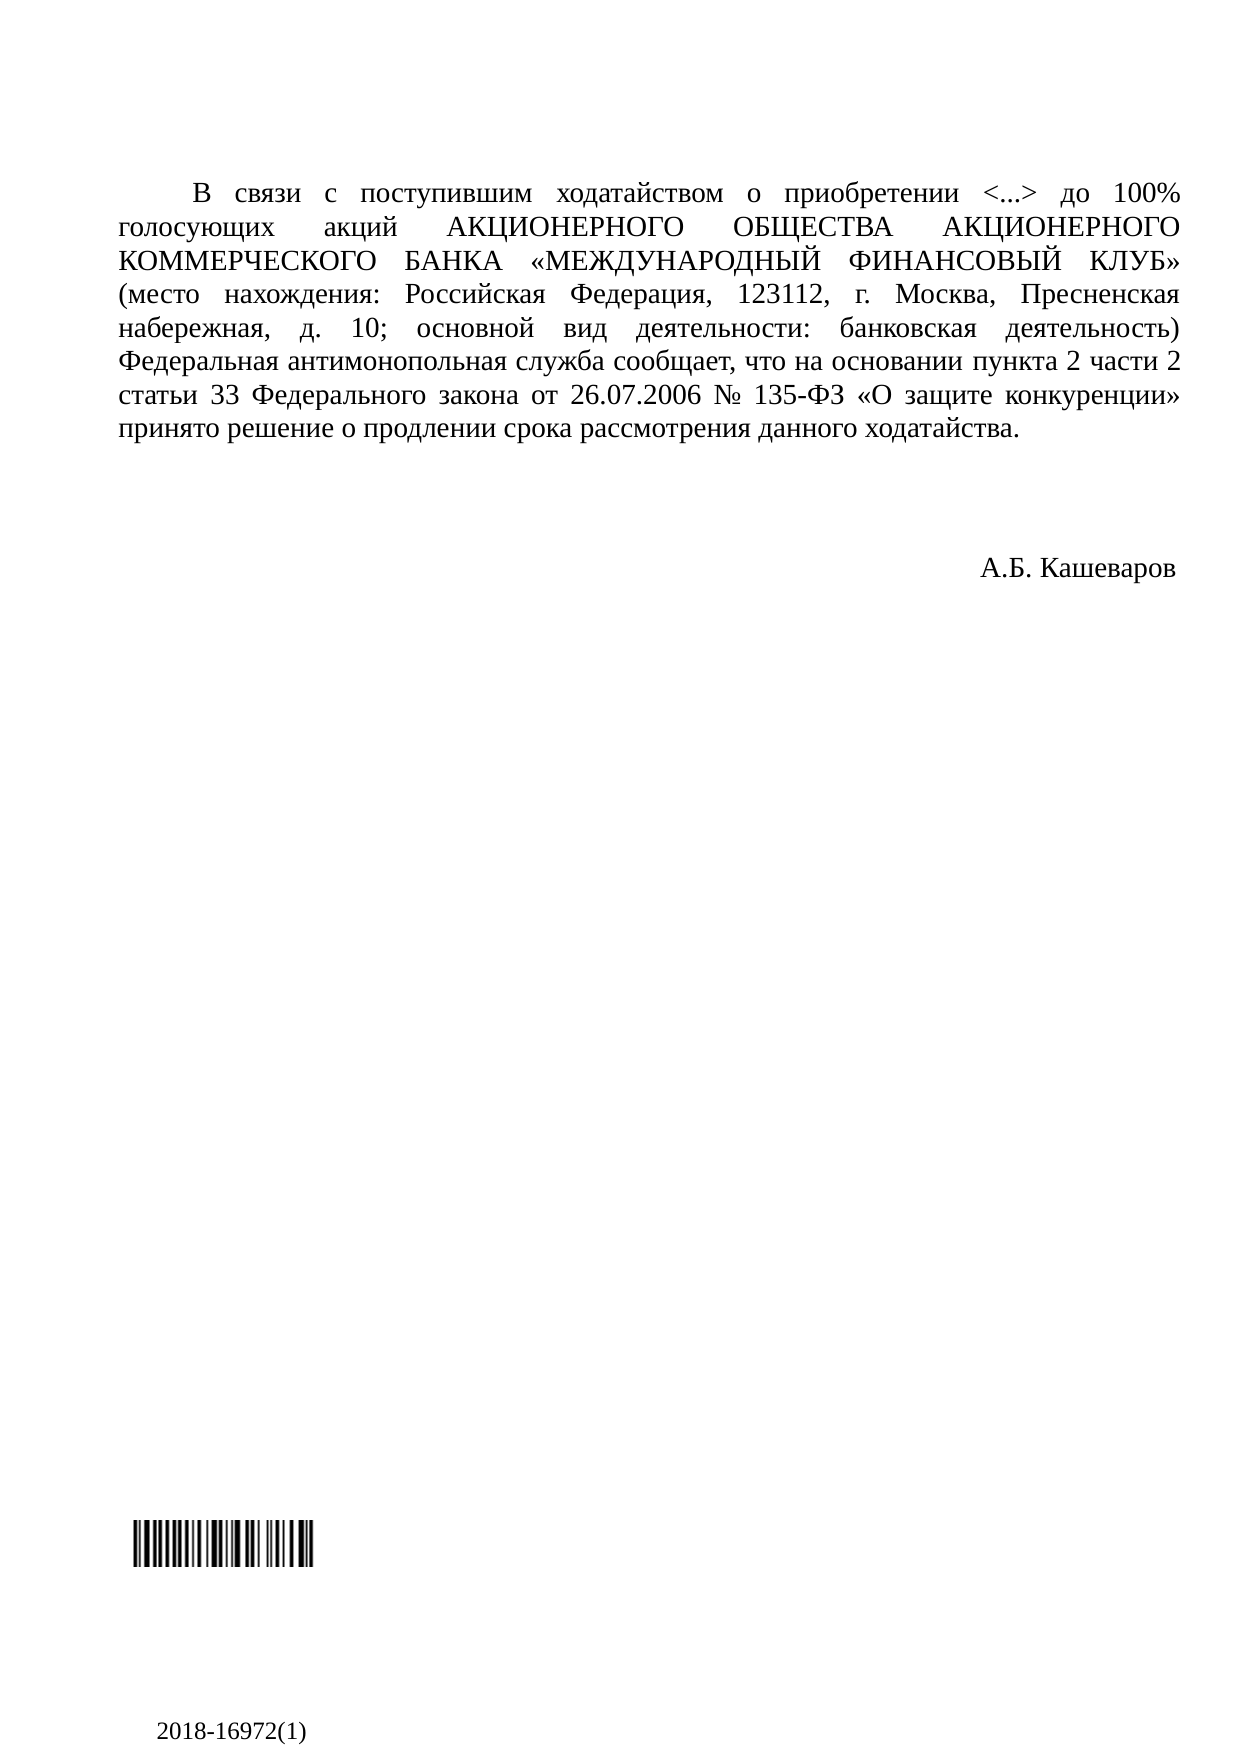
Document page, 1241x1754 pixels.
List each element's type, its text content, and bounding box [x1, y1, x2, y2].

text В связи с поступившим ходатайством о приобретении <...> до 100% голосующих акций АКЦИОНЕРНОГО ОБЩЕСТВА АКЦИОНЕРНОГО КОММЕРЧЕСКОГО БАНКА «МЕЖДУНАРОДНЫЙ ФИНАНСОВЫЙ КЛУБ» (место нахождения: Российская Федерация, 123112, г. Москва, Пресненская набережная, д. 10; основной вид деятельности: банковская деятельность) Федеральная антимонопольная служба сообщает, что на основании пункта 2 части 2 статьи 33 Федерального закона от 26.07.2006 № 135-ФЗ «О защите конкуренции» принято решение о продлении срока рассмотрения данного ходатайства. [118, 176, 1181, 444]
table_cell [118, 657, 352, 702]
table_header А.Б. Кашеваров [832, 478, 1182, 657]
picture [118, 1520, 331, 1567]
table_header [353, 478, 832, 657]
table_cell [353, 657, 832, 702]
table_cell [832, 657, 1182, 702]
table_header [118, 478, 352, 657]
